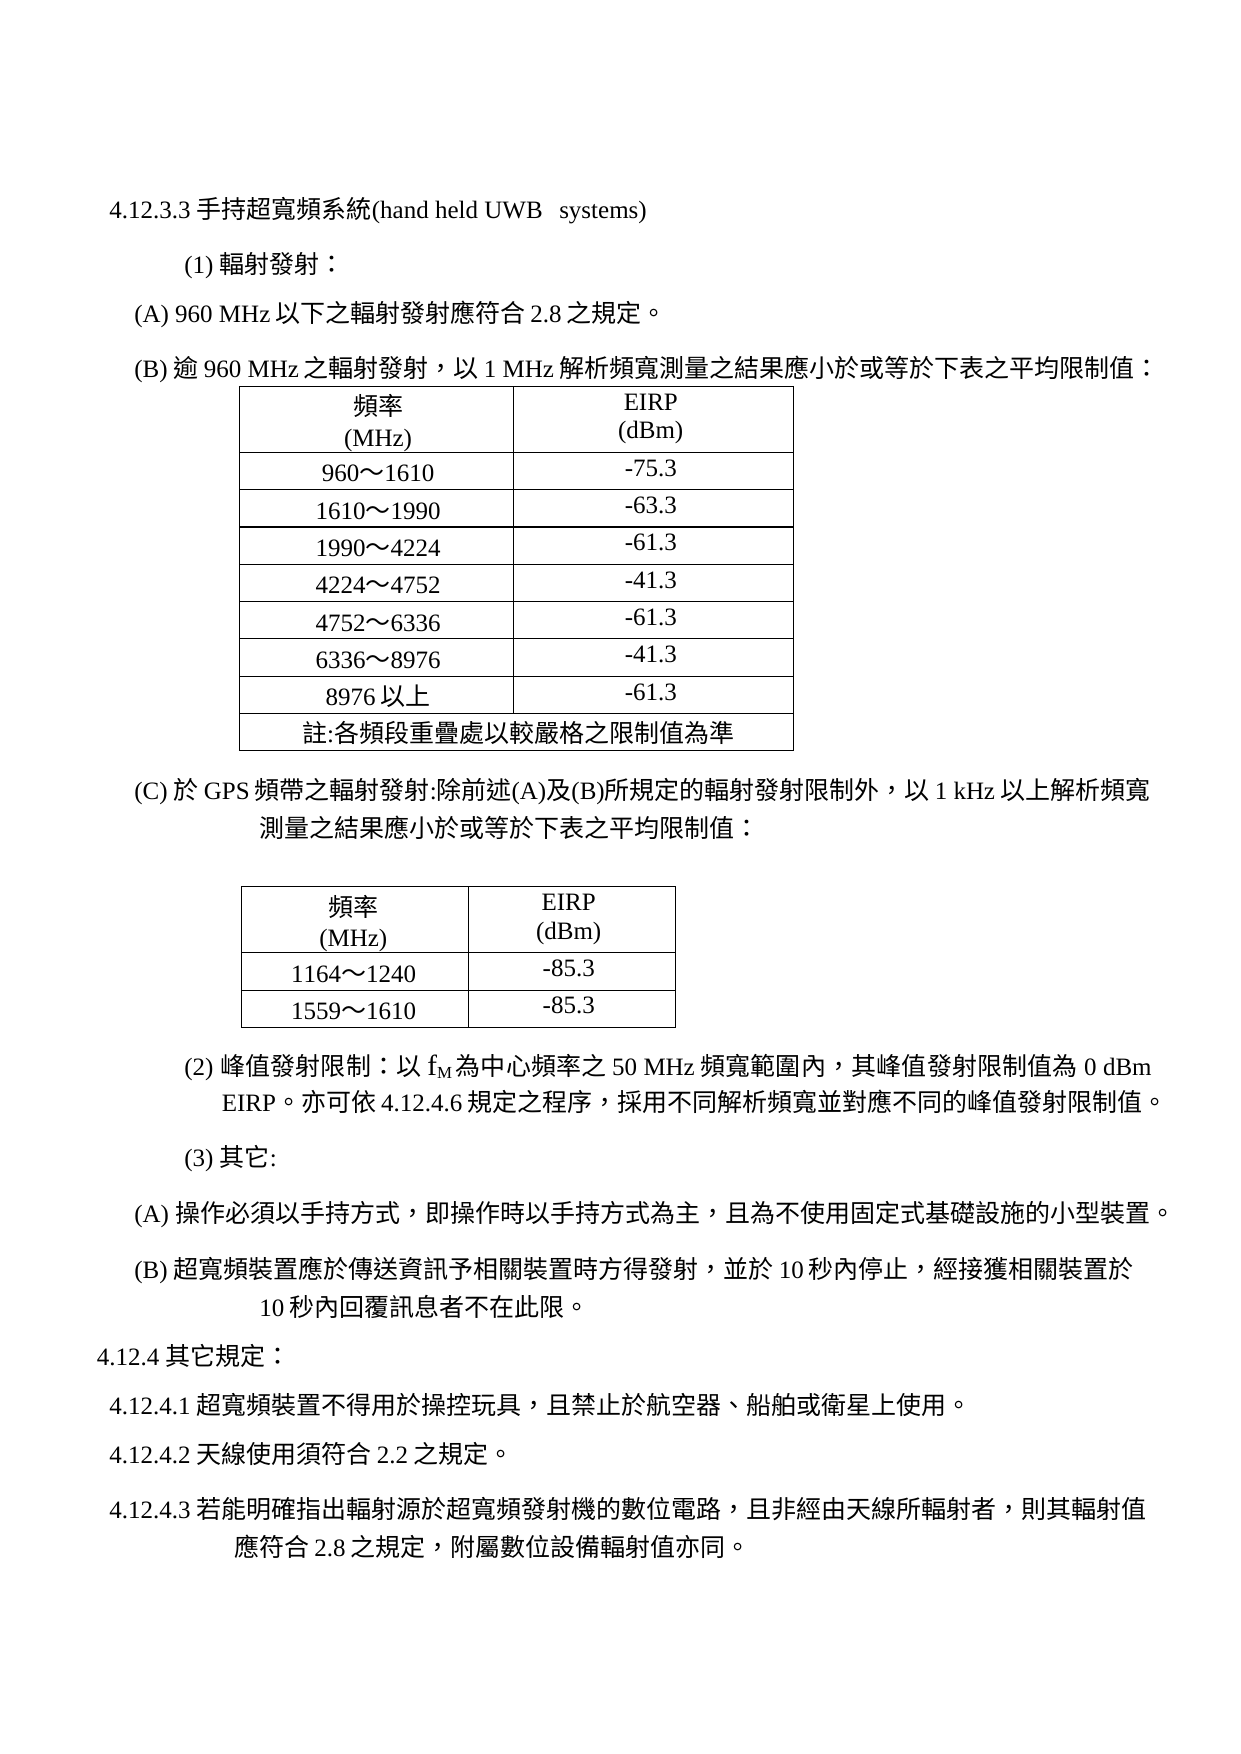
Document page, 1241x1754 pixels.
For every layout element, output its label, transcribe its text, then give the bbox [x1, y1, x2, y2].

text (A) 960 MHz以下之輻射發射應符合2.8之規定。 [59, 293, 1152, 329]
text (B) 超寬頻裝置應於傳送資訊予相關裝置時方得發射，並於10秒內停止，經接獲相關裝置於10秒內回覆訊息者不在此限。 [59, 1249, 1152, 1324]
table_header 頻率 (MHz) [240, 387, 513, 452]
text (1) 輻射發射： [184, 244, 1152, 281]
text (B) 逾960 MHz之輻射發射，以1 MHz解析頻寬測量之結果應小於或等於下表之平均限制值： [59, 348, 1152, 386]
table_cell 1990～4224 [240, 528, 513, 564]
table_cell -85.3 [469, 953, 675, 989]
table_cell -63.3 [514, 490, 793, 526]
text 4.12.4.1 超寬頻裝置不得用於操控玩具，且禁止於航空器、船舶或衛星上使用。 [59, 1385, 1152, 1422]
text (A) 操作必須以手持方式，即操作時以手持方式為主，且為不使用固定式基礎設施的小型裝置。 [59, 1193, 1152, 1230]
text 4.12.3.3 手持超寬頻系統(hand held UWB systems) [59, 189, 1152, 226]
text 4.12.4 其它規定： [59, 1337, 1152, 1373]
table_cell 8976以上 [240, 677, 513, 713]
table_cell 4224～4752 [240, 565, 513, 601]
table_header EIRP (dBm) [469, 887, 675, 952]
text (C) 於GPS頻帶之輻射發射:除前述(A)及(B)所規定的輻射發射限制外，以1 kHz以上解析頻寬測量之結果應小於或等於下表之平均限制值： [59, 770, 1152, 845]
text 4.12.4.3 若能明確指出輻射源於超寬頻發射機的數位電路，且非經由天線所輻射者，則其輻射值應符合2.8之規定，附屬數位設備輻射值亦同。 [59, 1489, 1152, 1564]
table_cell 960～1610 [240, 453, 513, 489]
table_cell -75.3 [514, 453, 793, 489]
table_header 頻率 (MHz) [242, 887, 468, 952]
table_cell -85.3 [469, 991, 675, 1027]
table_cell -61.3 [514, 677, 793, 713]
table_cell -61.3 [514, 528, 793, 564]
table_cell -41.3 [514, 639, 793, 676]
table_cell 註:各頻段重疊處以較嚴格之限制值為準 [240, 714, 793, 750]
table_cell 4752～6336 [240, 602, 513, 638]
table_cell 6336～8976 [240, 639, 513, 676]
table_header EIRP (dBm) [514, 387, 793, 452]
table_cell 1610～1990 [240, 490, 513, 526]
table_cell -41.3 [514, 565, 793, 601]
text (2) 峰值發射限制：以fM為中心頻率之50 MHz頻寬範圍內，其峰值發射限制值為0 dBm EIRP。亦可依4.12.4.6規定之程序，採用不同解析頻寬並對應不同的峰值發射限制值。 [184, 1047, 1152, 1119]
table_cell 1164～1240 [242, 953, 468, 989]
table_cell 1559～1610 [242, 991, 468, 1027]
text (3) 其它: [184, 1138, 1152, 1174]
text 4.12.4.2 天線使用須符合2.2之規定。 [59, 1434, 1152, 1470]
table_cell -61.3 [514, 602, 793, 638]
